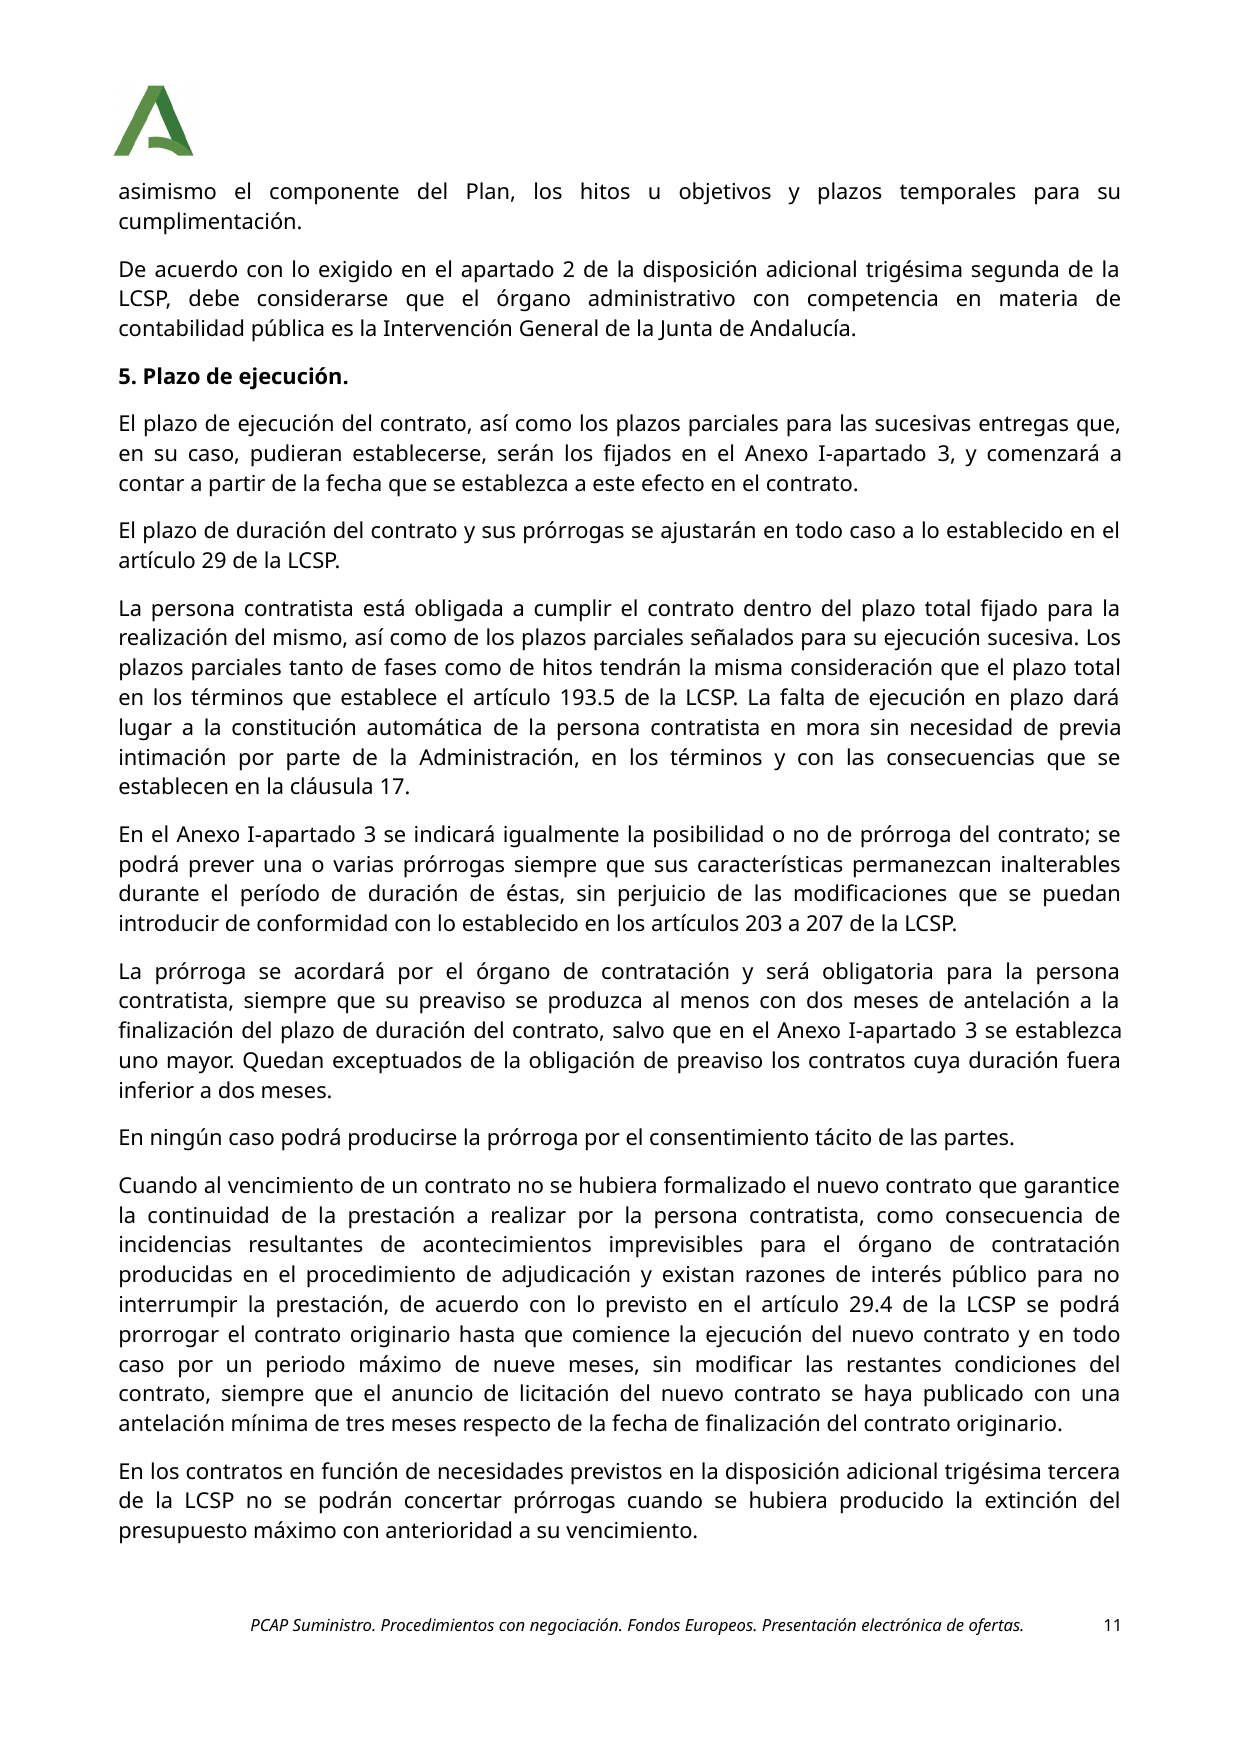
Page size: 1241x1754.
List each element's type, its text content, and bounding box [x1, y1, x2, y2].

text En ningún caso podrá producirse la prórroga por el consentimiento tácito de las partes. [118, 1122, 1122, 1152]
text El plazo de ejecución del contrato, así como los plazos parciales para las sucesivas entregas que, en su caso, pudieran establecerse, serán los fijados en el Anexo I-apartado 3, y comenzará a contar a partir de la fecha que se establezca a este efecto en el contrato. [118, 408, 1122, 498]
text En los contratos en función de necesidades previstos en la disposición adicional trigésima tercera de la LCSP no se podrán concertar prórrogas cuando se hubiera producido la extinción del presupuesto máximo con anterioridad a su vencimiento. [118, 1456, 1122, 1545]
text De acuerdo con lo exigido en el apartado 2 de la disposición adicional trigésima segunda de la LCSP, debe considerarse que el órgano administrativo con competencia en materia de contabilidad pública es la Intervención General de la Junta de Andalucía. [118, 254, 1122, 343]
picture [109, 81, 198, 160]
text Cuando al vencimiento de un contrato no se hubiera formalizado el nuevo contrato que garantice la continuidad de la prestación a realizar por la persona contratista, como consecuencia de incidencias resultantes de acontecimientos imprevisibles para el órgano de contratación producidas en el procedimiento de adjudicación y existan razones de interés público para no interrumpir la prestación, de acuerdo con lo previsto en el artículo 29.4 de la LCSP se podrá prorrogar el contrato originario hasta que comience la ejecución del nuevo contrato y en todo caso por un periodo máximo de nueve meses, sin modificar las restantes condiciones del contrato, siempre que el anuncio de licitación del nuevo contrato se haya publicado con una antelación mínima de tres meses respecto de la fecha de finalización del contrato originario. [118, 1170, 1122, 1438]
text En el Anexo I-apartado 3 se indicará igualmente la posibilidad o no de prórroga del contrato; se podrá prever una o varias prórrogas siempre que sus características permanezcan inalterables durante el período de duración de éstas, sin perjuicio de las modificaciones que se puedan introducir de conformidad con lo establecido en los artículos 203 a 207 de la LCSP. [118, 819, 1122, 938]
text La prórroga se acordará por el órgano de contratación y será obligatoria para la persona contratista, siempre que su preaviso se produzca al menos con dos meses de antelación a la finalización del plazo de duración del contrato, salvo que en el Anexo I-apartado 3 se establezca uno mayor. Quedan exceptuados de la obligación de preaviso los contratos cuya duración fuera inferior a dos meses. [118, 956, 1122, 1105]
subtitle 5. Plazo de ejecución. [118, 361, 1122, 391]
text El plazo de duración del contrato y sus prórrogas se ajustarán en todo caso a lo establecido en el artículo 29 de la LCSP. [118, 515, 1122, 575]
text La persona contratista está obligada a cumplir el contrato dentro del plazo total fijado para la realización del mismo, así como de los plazos parciales señalados para su ejecución sucesiva. Los plazos parciales tanto de fases como de hitos tendrán la misma consideración que el plazo total en los términos que establece el artículo 193.5 de la LCSP. La falta de ejecución en plazo dará lugar a la constitución automática de la persona contratista en mora sin necesidad de previa intimación por parte de la Administración, en los términos y con las consecuencias que se establecen en la cláusula 17. [118, 593, 1122, 801]
text asimismo el componente del Plan, los hitos u objetivos y plazos temporales para su cumplimentación. [118, 176, 1122, 236]
